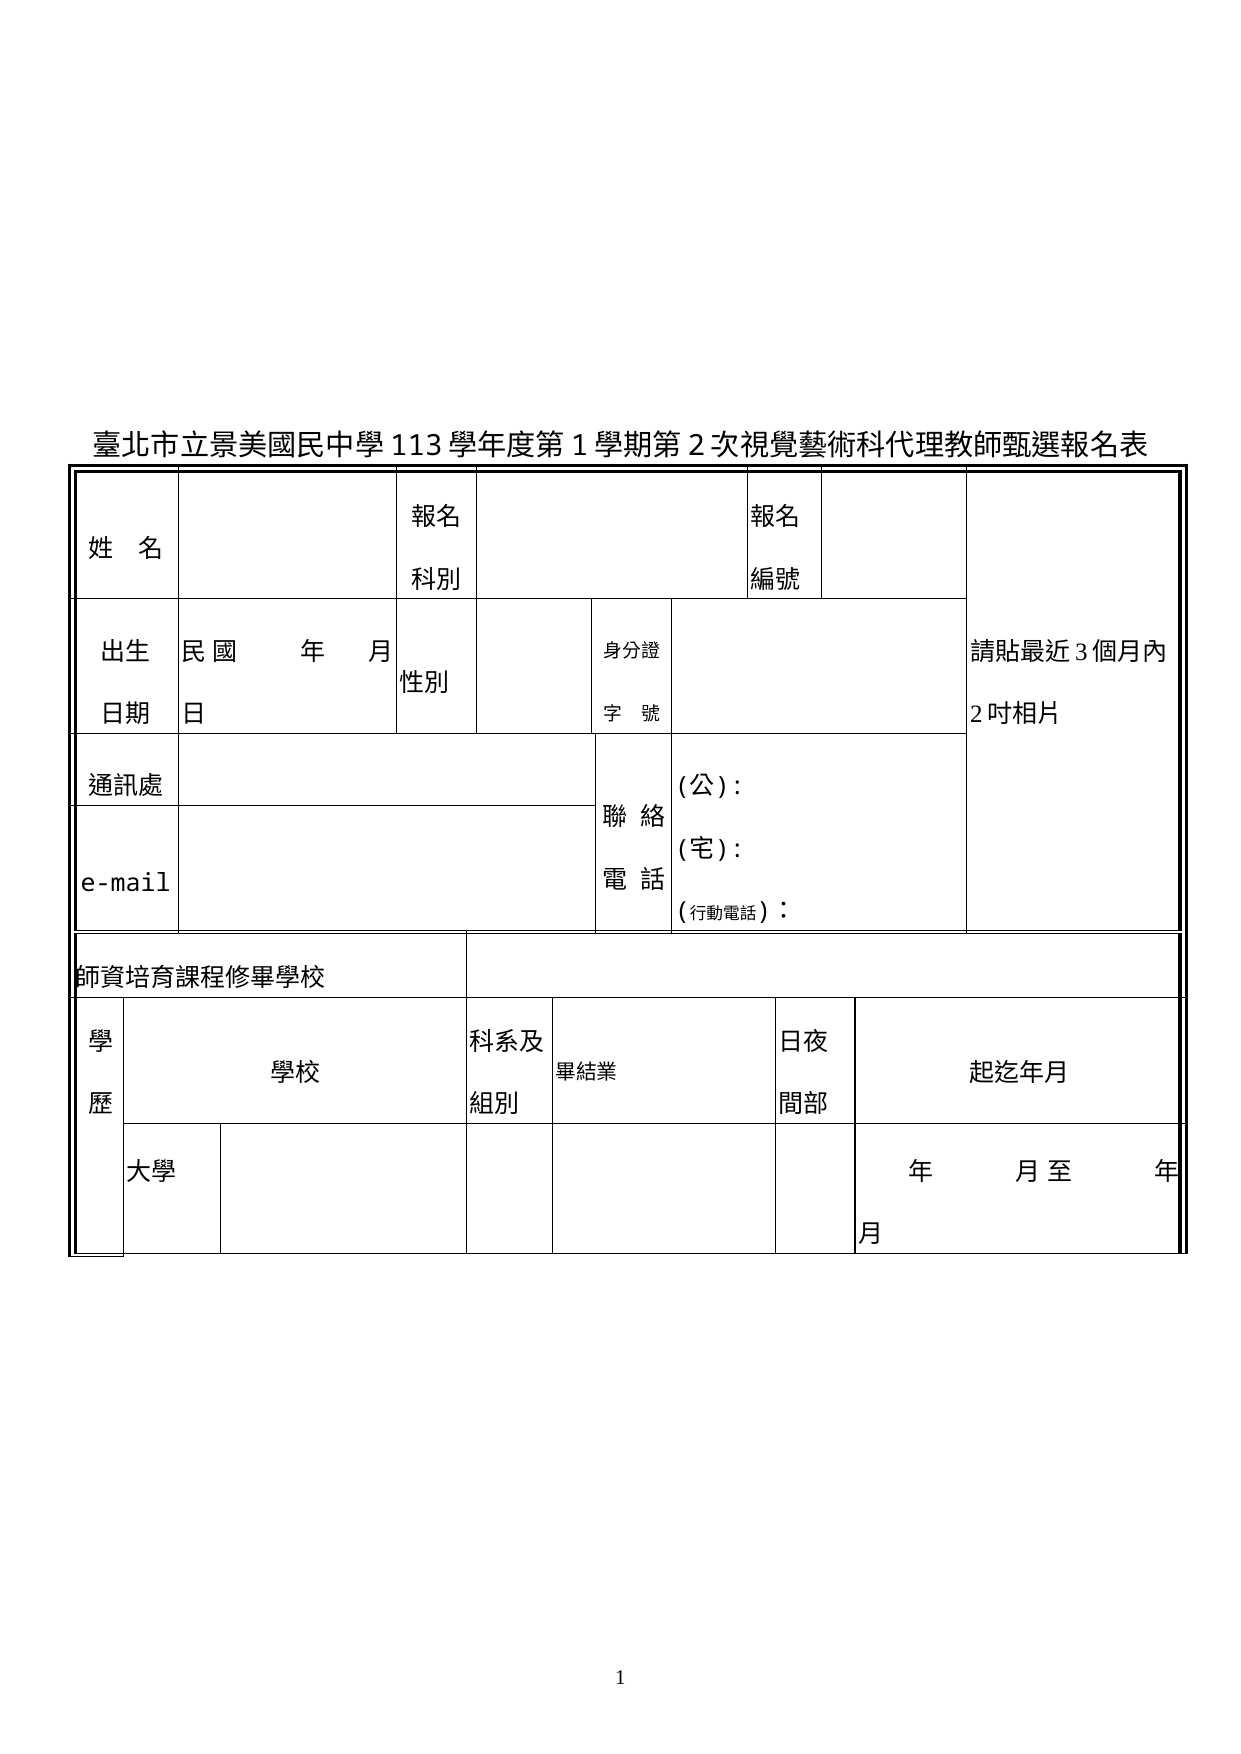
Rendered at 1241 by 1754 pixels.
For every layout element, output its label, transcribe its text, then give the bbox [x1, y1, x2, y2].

table_header [477, 473, 747, 598]
table_cell e-mail [77, 806, 178, 929]
table_cell 聯 絡電 話 [596, 734, 671, 929]
table_cell 師資培育課程修畢學校 [77, 934, 466, 997]
table_header 報名編號 [748, 473, 821, 598]
table_cell 通訊處 [77, 734, 178, 804]
table_cell [179, 806, 595, 929]
table_cell [467, 1124, 552, 1252]
table_cell [477, 599, 591, 733]
table_cell 學校 [124, 998, 466, 1123]
table_header 報名 科別 [397, 473, 476, 598]
table_cell 畢結業 [553, 998, 775, 1123]
table_cell 起迄年月 [856, 998, 1178, 1123]
table_header [179, 473, 396, 598]
text 臺北市立景美國民中學113學年度第1學期第2次視覺藝術科代理教師甄選報名表 [71, 401, 1169, 464]
table_header 請貼最近3個月內 2吋相片 [967, 467, 1183, 929]
table_cell 出生 日期 [77, 599, 178, 733]
table_cell (公): (宅): (行動電話)： [672, 734, 966, 929]
table_header 姓 名 [73, 467, 178, 598]
table_cell 大學 [124, 1124, 220, 1252]
table_cell 日夜 間部 [776, 998, 854, 1123]
table_header [822, 473, 966, 598]
table_cell 年 月至 年 月 [856, 1124, 1178, 1252]
table_cell 科系及組別 [467, 998, 552, 1123]
table_cell [467, 934, 1178, 997]
table_cell 學 歷 [77, 998, 123, 1252]
table_cell [553, 1124, 775, 1252]
table_cell 民國 年 月 日 [179, 599, 396, 733]
table_cell [179, 734, 595, 804]
table_cell [672, 599, 966, 733]
table_cell 身分證 字 號 [592, 599, 671, 733]
table_cell [776, 1124, 854, 1252]
table_cell 性別 [397, 599, 476, 733]
table_cell [221, 1124, 466, 1252]
